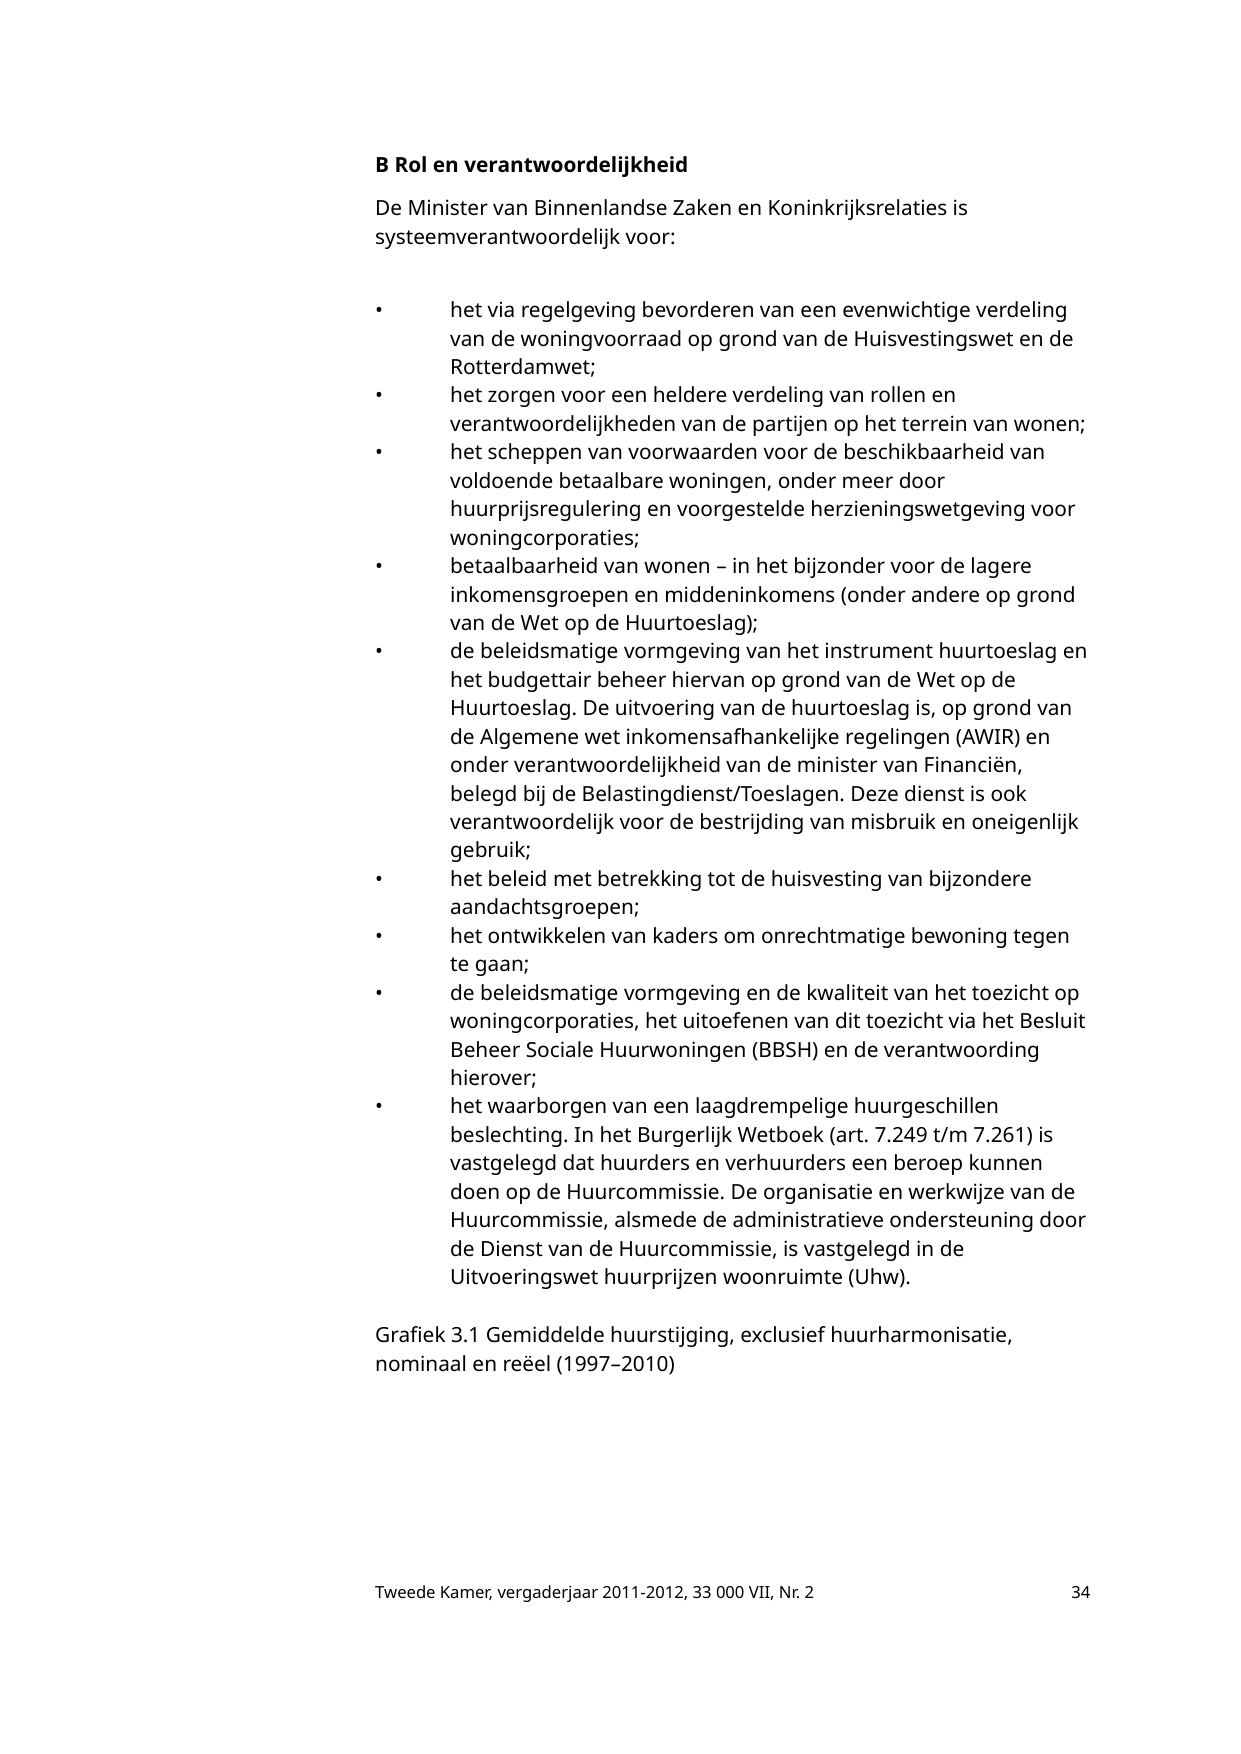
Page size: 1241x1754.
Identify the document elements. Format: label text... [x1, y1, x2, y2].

list het scheppen van voorwaarden voor de beschikbaarheid van voldoende betaalbare woningen, onder meer door huurprijsregulering en voorgestelde herzieningswetgeving voor woningcorporaties; [375, 437, 1090, 551]
text B Rol en verantwoordelijkheid [375, 150, 1090, 178]
list het zorgen voor een heldere verdeling van rollen en verantwoordelijkheden van de partijen op het terrein van wonen; [375, 381, 1090, 437]
text De Minister van Binnenlandse Zaken en Koninkrijksrelaties is systeemverantwoordelijk voor: [375, 193, 1090, 250]
list het beleid met betrekking tot de huisvesting van bijzondere aandachtsgroepen; [375, 864, 1090, 921]
list de beleidsmatige vormgeving en de kwaliteit van het toezicht op woningcorporaties, het uitoefenen van dit toezicht via het Besluit Beheer Sociale Huurwoningen (BBSH) en de verantwoording hierover; [375, 978, 1090, 1092]
list het via regelgeving bevorderen van een evenwichtige verdeling van de woningvoorraad op grond van de Huisvestingswet en de Rotterdamwet; [375, 295, 1090, 381]
list het ontwikkelen van kaders om onrechtmatige bewoning tegen te gaan; [375, 921, 1090, 978]
text Grafiek 3.1 Gemiddelde huurstijging, exclusief huurharmonisatie, nominaal en reëel (1997–2010) [375, 1321, 1090, 1377]
list betaalbaarheid van wonen – in het bijzonder voor de lagere inkomensgroepen en middeninkomens (onder andere op grond van de Wet op de Huurtoeslag); [375, 551, 1090, 637]
list het waarborgen van een laagdrempelige huurgeschillen beslechting. In het Burgerlijk Wetboek (art. 7.249 t/m 7.261) is vastgelegd dat huurders en verhuurders een beroep kunnen doen op de Huurcommissie. De organisatie en werkwijze van de Huurcommissie, alsmede de administratieve ondersteuning door de Dienst van de Huurcommissie, is vastgelegd in de Uitvoeringswet huurprijzen woonruimte (Uhw). [375, 1092, 1090, 1291]
list de beleidsmatige vormgeving van het instrument huurtoeslag en het budgettair beheer hiervan op grond van de Wet op de Huurtoeslag. De uitvoering van de huurtoeslag is, op grond van de Algemene wet inkomensafhankelijke regelingen (AWIR) en onder verantwoordelijkheid van de minister van Financiën, belegd bij de Belastingdienst/Toeslagen. Deze dienst is ook verantwoordelijk voor de bestrijding van misbruik en oneigenlijk gebruik; [375, 637, 1090, 864]
